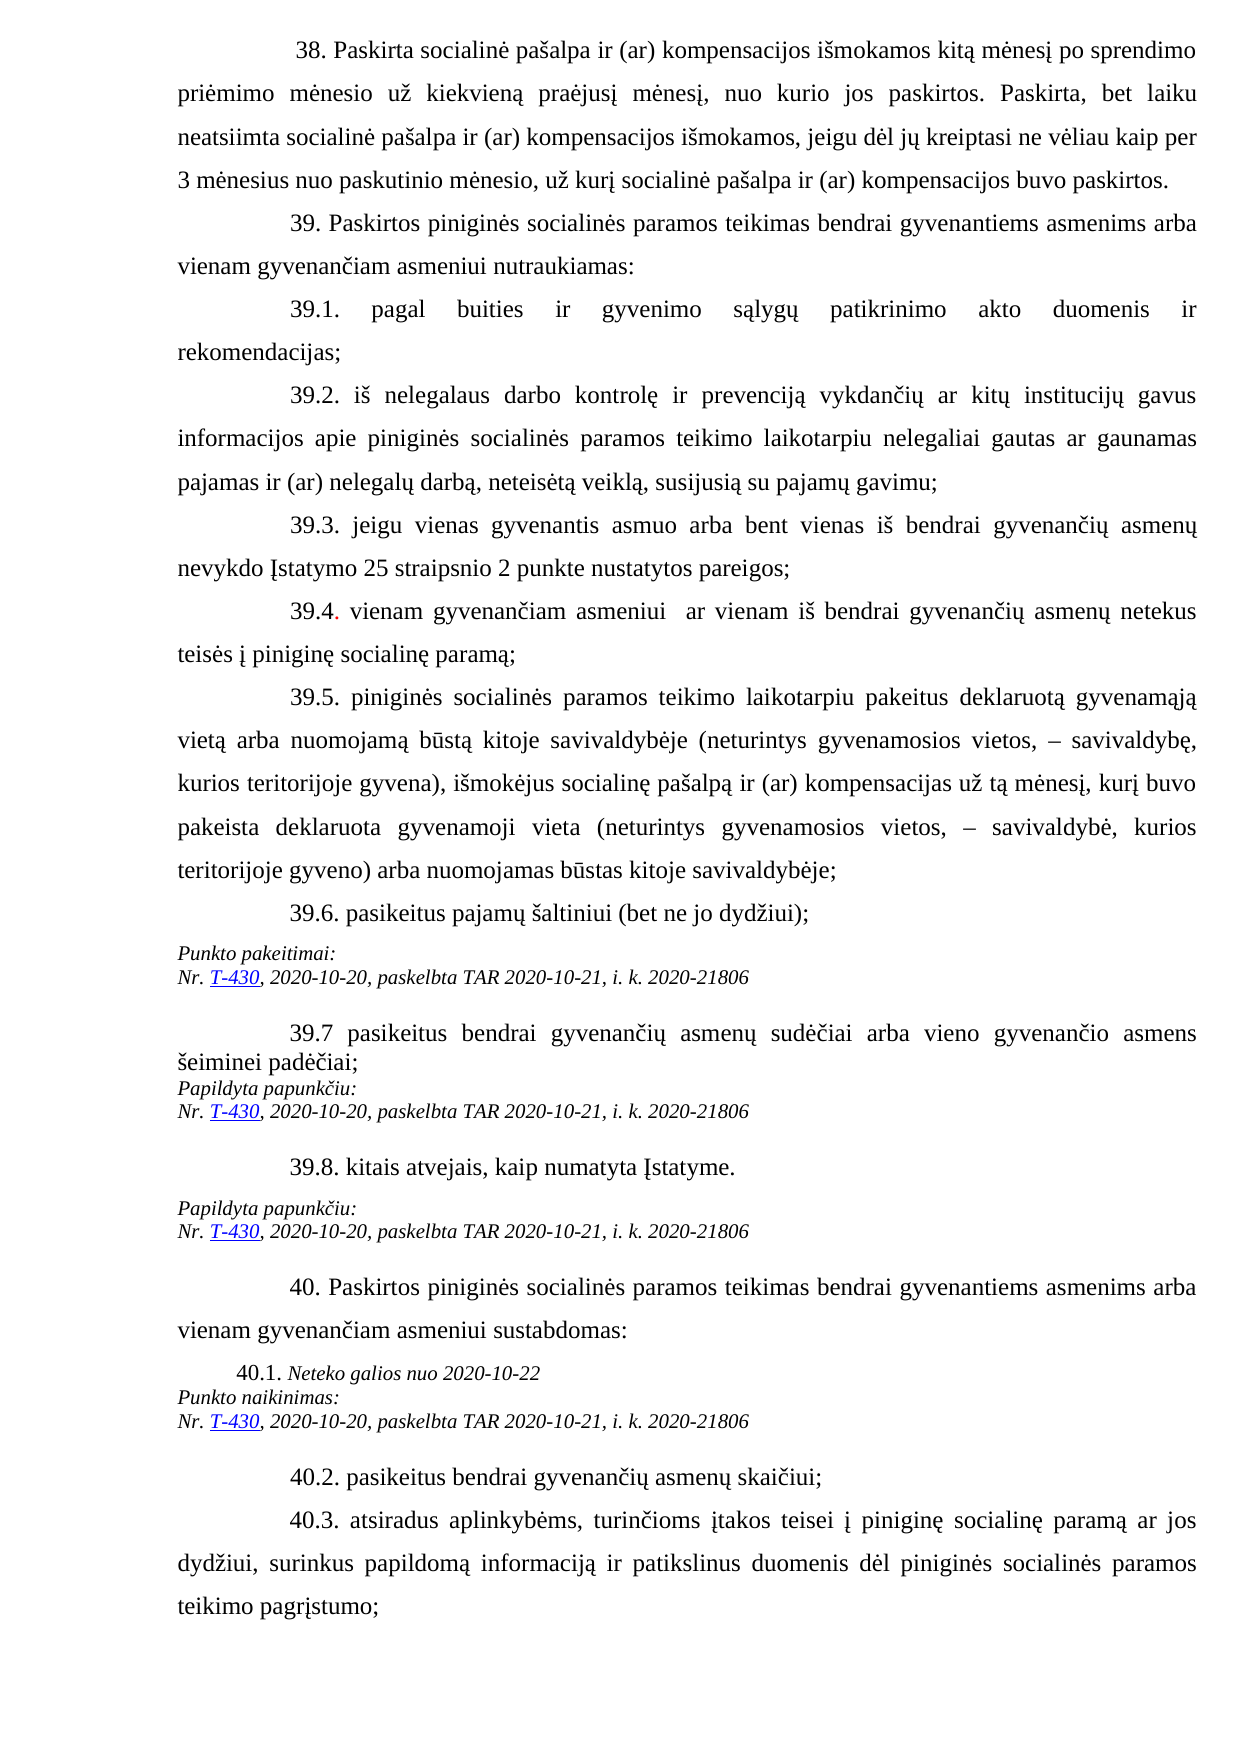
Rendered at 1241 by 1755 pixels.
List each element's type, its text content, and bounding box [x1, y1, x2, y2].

text 39.7 pasikeitus bendrai gyvenančių asmenų sudėčiai arba vieno gyvenančio asmens šeiminei padėčiai; [177, 1018, 1198, 1075]
text 40. Paskirtos piniginės socialinės paramos teikimas bendrai gyvenantiems asmenims arba vienam gyvenančiam asmeniui sustabdomas: [177, 1272, 1198, 1344]
text 38. Paskirta socialinė pašalpa ir (ar) kompensacijos išmokamos kitą mėnesį po sprendimo priėmimo mėnesio už kiekvieną praėjusį mėnesį, nuo kurio jos paskirtos. Paskirta, bet laiku neatsiimta socialinė pašalpa ir (ar) kompensacijos išmokamos, jeigu dėl jų kreiptasi ne vėliau kaip per 3 mėnesius nuo paskutinio mėnesio, už kurį socialinė pašalpa ir (ar) kompensacijos buvo paskirtos. [177, 35, 1198, 193]
text Punkto pakeitimai: [177, 941, 1198, 965]
text Papildyta papunkčiu: [177, 1195, 1198, 1219]
text Papildyta papunkčiu: [177, 1075, 1198, 1099]
text 40.2. pasikeitus bendrai gyvenančių asmenų skaičiui; [177, 1462, 1198, 1491]
text Nr. T-430, 2020-10-20, paskelbta TAR 2020-10-21, i. k. 2020-21806 [177, 1409, 1198, 1433]
text 39.4. vienam gyvenančiam asmeniui ar vienam iš bendrai gyvenančių asmenų netekus teisės į piniginę socialinę paramą; [177, 596, 1198, 668]
text 40.3. atsiradus aplinkybėms, turinčioms įtakos teisei į piniginę socialinę paramą ar jos dydžiui, surinkus papildomą informaciją ir patikslinus duomenis dėl piniginės socialinės paramos teikimo pagrįstumo; [177, 1505, 1198, 1620]
text 39.3. jeigu vienas gyvenantis asmuo arba bent vienas iš bendrai gyvenančių asmenų nevykdo Įstatymo 25 straipsnio 2 punkte nustatytos pareigos; [177, 510, 1198, 582]
text 39. Paskirtos piniginės socialinės paramos teikimas bendrai gyvenantiems asmenims arba vienam gyvenančiam asmeniui nutraukiamas: [177, 208, 1198, 280]
text 40.1. Neteko galios nuo 2020-10-22 [177, 1358, 1198, 1385]
text Nr. T-430, 2020-10-20, paskelbta TAR 2020-10-21, i. k. 2020-21806 [177, 1219, 1198, 1243]
text 39.2. iš nelegalaus darbo kontrolę ir prevenciją vykdančių ar kitų institucijų gavus informacijos apie piniginės socialinės paramos teikimo laikotarpiu nelegaliai gautas ar gaunamas pajamas ir (ar) nelegalų darbą, neteisėtą veiklą, susijusią su pajamų gavimu; [177, 380, 1198, 495]
text 39.8. kitais atvejais, kaip numatyta Įstatyme. [289, 1152, 1198, 1181]
text Punkto naikinimas: [177, 1385, 1198, 1409]
text 39.6. pasikeitus pajamų šaltiniui (bet ne jo dydžiui); [289, 898, 1198, 927]
text 39.1. pagal buities ir gyvenimo sąlygų patikrinimo akto duomenis ir rekomendacijas; [177, 294, 1198, 366]
text 39.5. piniginės socialinės paramos teikimo laikotarpiu pakeitus deklaruotą gyvenamąją vietą arba nuomojamą būstą kitoje savivaldybėje (neturintys gyvenamosios vietos, – savivaldybę, kurios teritorijoje gyvena), išmokėjus socialinę pašalpą ir (ar) kompensacijas už tą mėnesį, kurį buvo pakeista deklaruota gyvenamoji vieta (neturintys gyvenamosios vietos, – savivaldybė, kurios teritorijoje gyveno) arba nuomojamas būstas kitoje savivaldybėje; [177, 682, 1198, 883]
text Nr. T-430, 2020-10-20, paskelbta TAR 2020-10-21, i. k. 2020-21806 [177, 1099, 1198, 1123]
text Nr. T-430, 2020-10-20, paskelbta TAR 2020-10-21, i. k. 2020-21806 [177, 965, 1198, 989]
